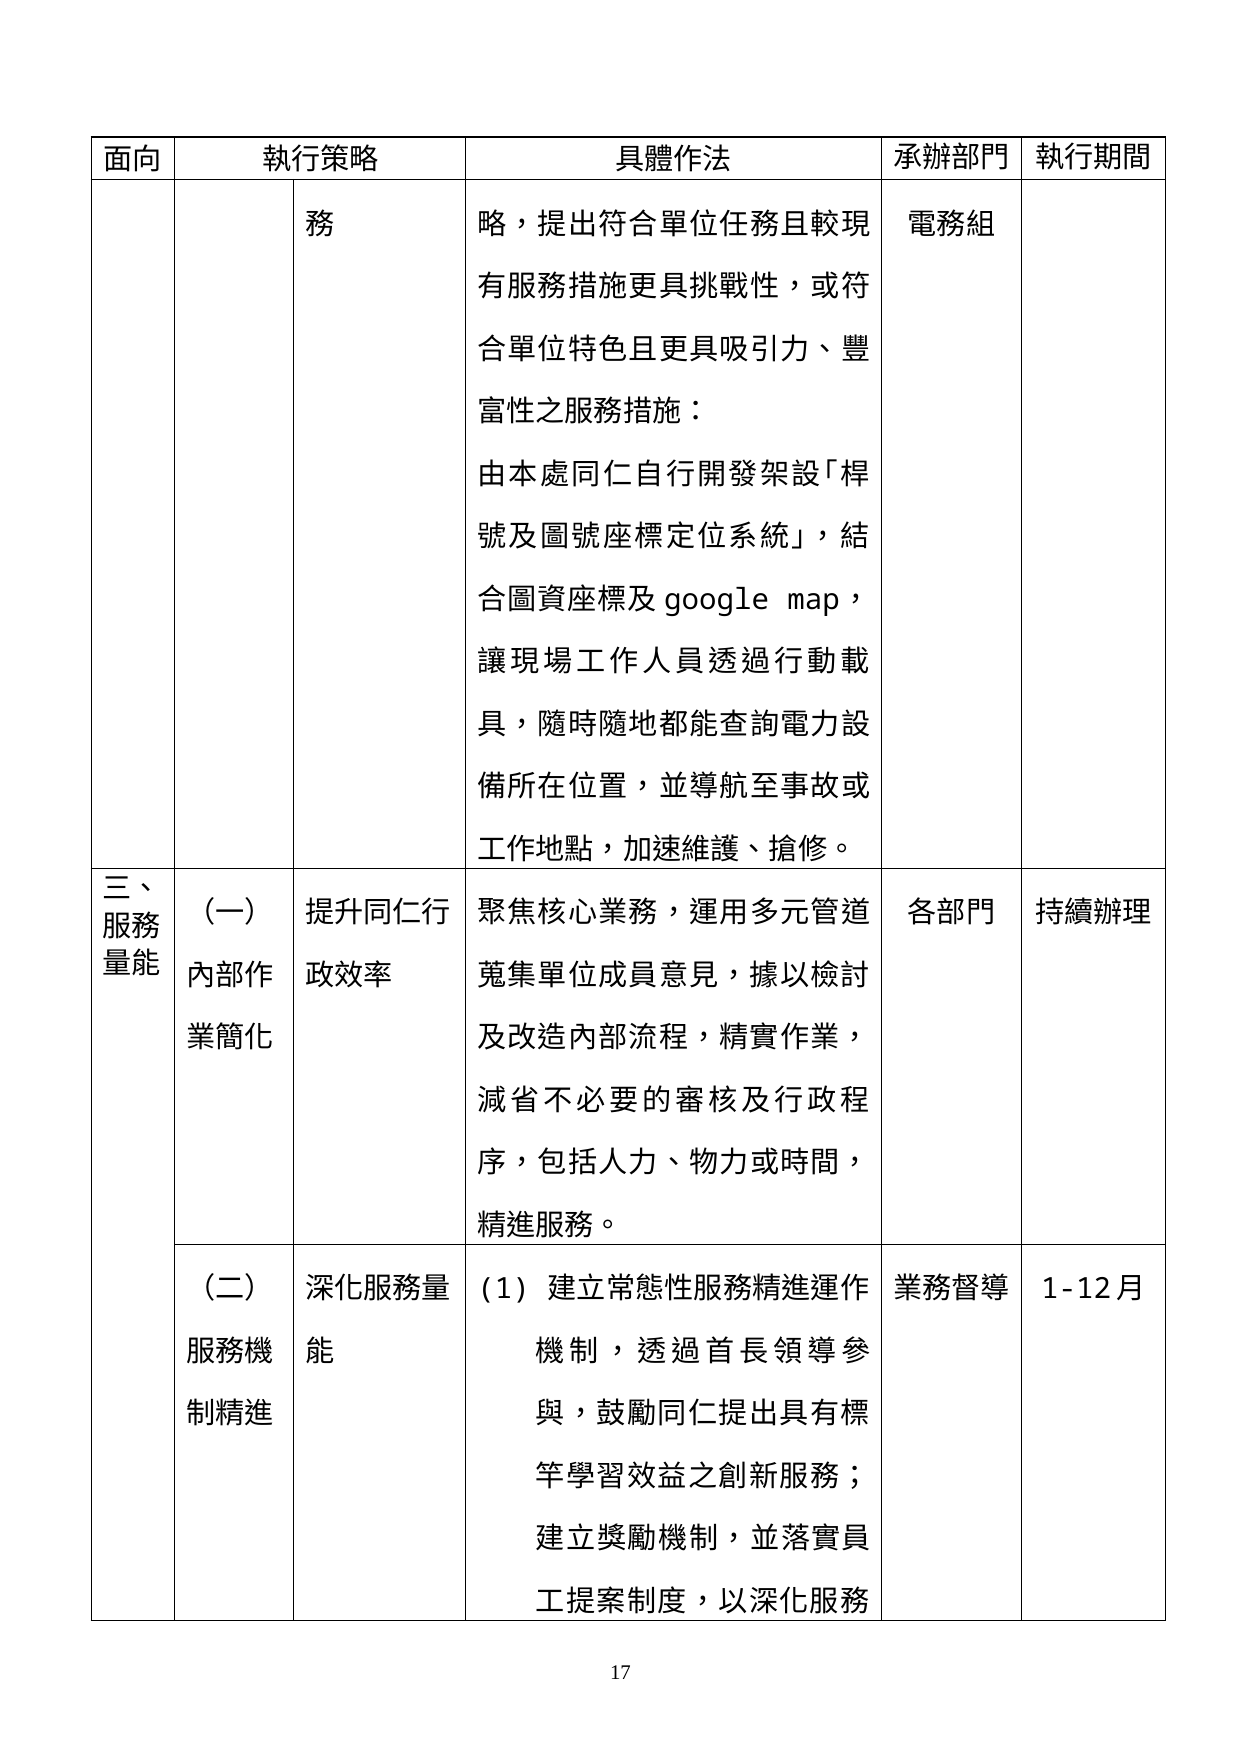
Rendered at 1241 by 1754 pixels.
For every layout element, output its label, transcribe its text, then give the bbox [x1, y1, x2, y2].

table_cell 業務督導 [882, 1245, 1021, 1619]
table_cell 略，提出符合單位任務且較現有服務措施更具挑戰性，或符合單位特色且更具吸引力、豐富性之服務措施： 由本處同仁自行開發架設｢桿號及圖號座標定位系統｣，結合圖資座標及google map，讓現場工作人員透過行動載具，隨時隨地都能查詢電力設備所在位置，並導航至事故或工作地點，加速維護、搶修。 [466, 180, 881, 867]
table_cell 持續辦理 [1022, 869, 1165, 1243]
table_cell 深化服務量能 [294, 1245, 465, 1619]
table_cell 聚焦核心業務，運用多元管道蒐集單位成員意見，據以檢討及改造內部流程，精實作業，減省不必要的審核及行政程序，包括人力、物力或時間，精進服務。 [466, 869, 881, 1243]
table_header 具體作法 [466, 138, 881, 179]
table_cell 1-12月 [1022, 1245, 1165, 1619]
table_header 執行策略 [175, 138, 465, 179]
table_cell [92, 180, 174, 867]
table_cell 三、 服務量能 [92, 869, 174, 1619]
table_cell （一） 內部作業簡化 [175, 869, 293, 1243]
table_cell （二） 服務機制精進 [175, 1245, 293, 1619]
table_cell 各部門 [882, 869, 1021, 1243]
table_header 面向 [92, 138, 174, 179]
table_header 執行期間 [1022, 138, 1165, 179]
table_cell 電務組 [882, 180, 1021, 867]
table_cell (1) 建立常態性服務精進運作機制，透過首長領導參與，鼓勵同仁提出具有標竿學習效益之創新服務；建立獎勵機制，並落實員工提案制度，以深化服務 [466, 1245, 881, 1619]
table_cell [175, 180, 293, 867]
table_cell 務 [294, 180, 465, 867]
table_header 承辦部門 [882, 138, 1021, 179]
table_cell [1022, 180, 1165, 867]
table_cell 提升同仁行政效率 [294, 869, 465, 1243]
